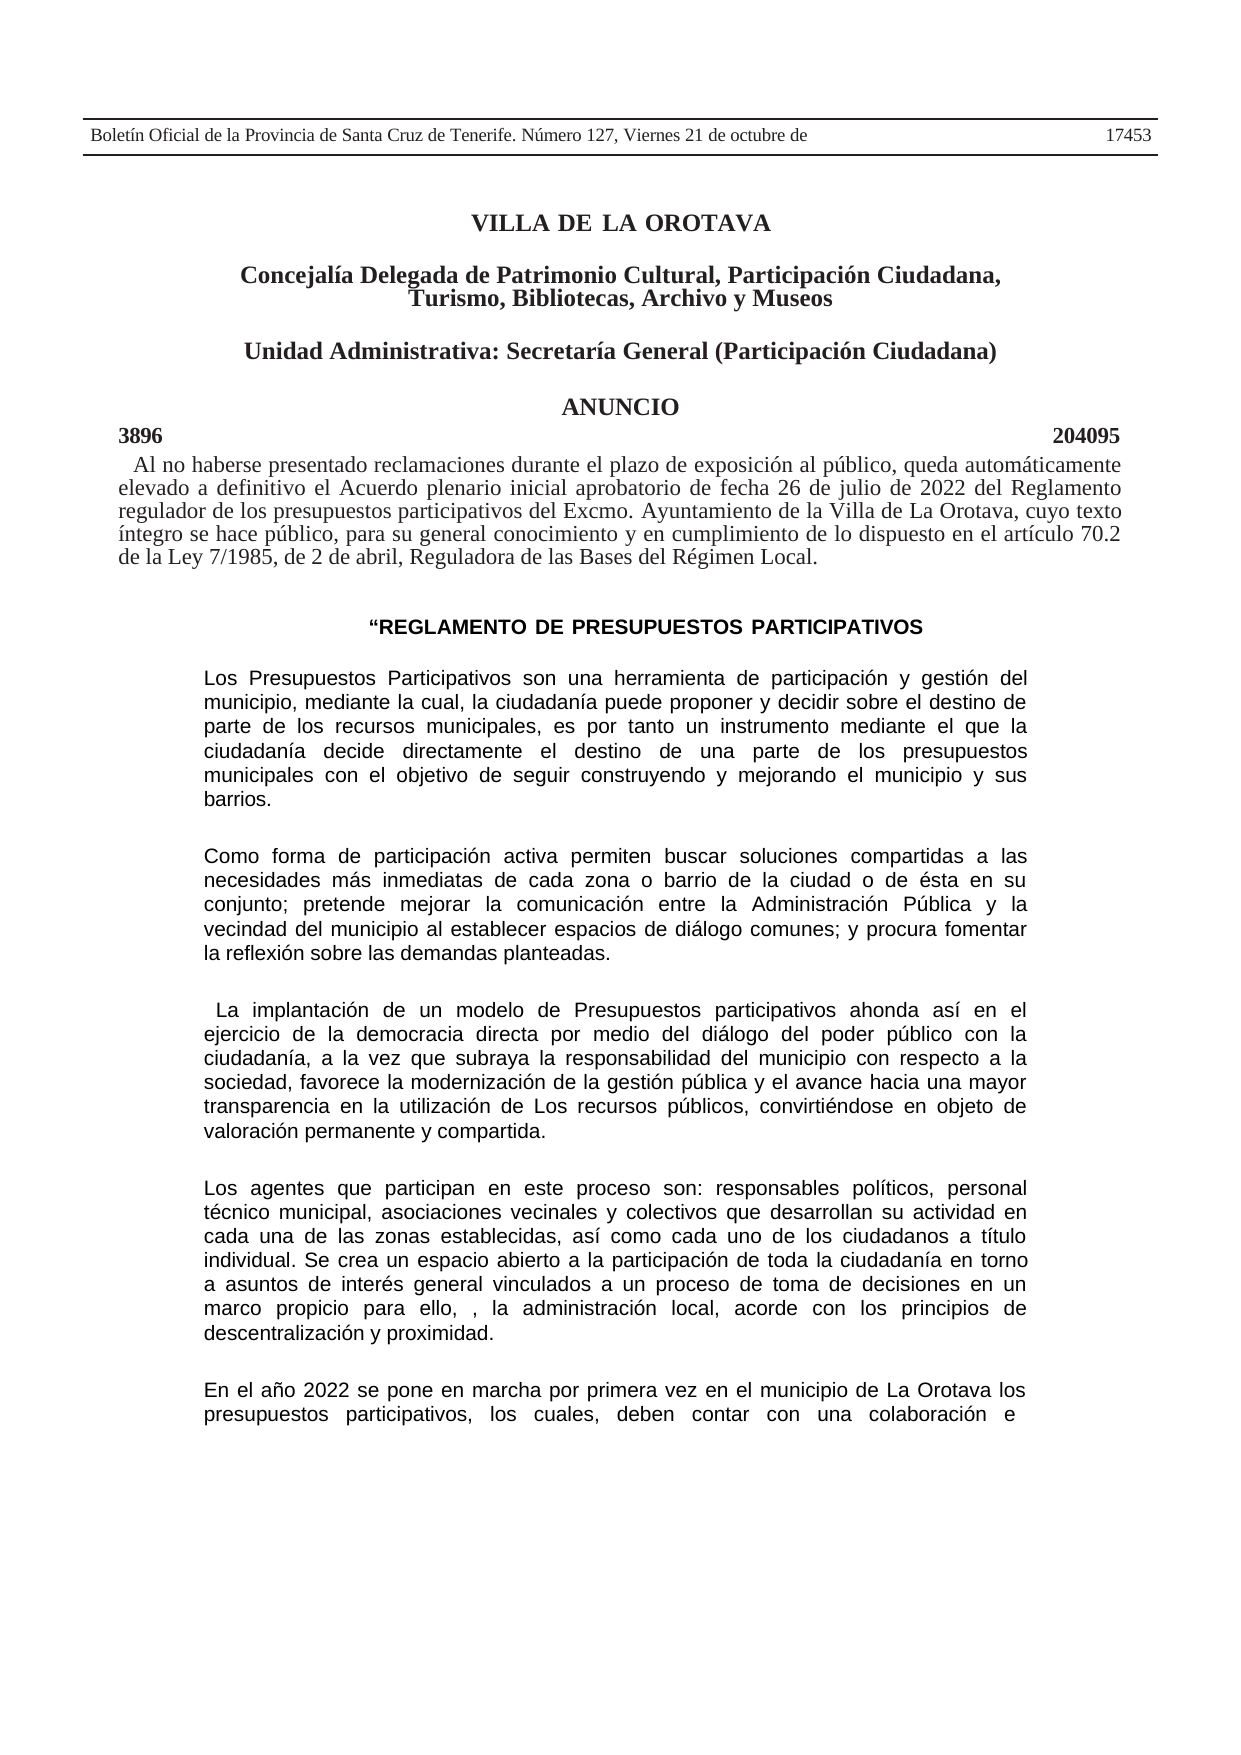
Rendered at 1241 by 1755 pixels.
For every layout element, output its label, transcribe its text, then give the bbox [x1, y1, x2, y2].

text Unidad Administrativa: Secretaría General (Participación Ciudadana) [239, 336, 1001, 365]
text Concejalía Delegada de Patrimonio Cultural, Participación Ciudadana, Turismo, Bibliotecas, Archivo y Museos [239, 266, 1001, 312]
text Los Presupuestos Participativos son una herramienta de participación y gestión del municipio, mediante la cual, la ciudadanía puede proponer y decidir sobre el destino de parte de los recursos municipales, es por tanto un instrumento mediante el que la ciudadanía decide directamente el destino de una parte de los presupuestos municipales con el objetivo de seguir construyendo y mejorando el municipio y sus barrios. [204, 666, 1028, 811]
subtitle “REGLAMENTO DE PRESUPUESTOS PARTICIPATIVOS [368, 615, 1134, 639]
text En el año 2022 se pone en marcha por primera vez en el municipio de La Orotava los presupuestos participativos, los cuales, deben contar con una colaboración e [204, 1378, 1028, 1426]
text ANUNCIO [239, 392, 1002, 420]
text Al no haberse presentado reclamaciones durante el plazo de exposición al público, queda automáticamente elevado a definitivo el Acuerdo plenario inicial aprobatorio de fecha 26 de julio de 2022 del Reglamento regulador de los presupuestos participativos del Excmo. Ayuntamiento de la Villa de La Orotava, cuyo texto íntegro se hace público, para su general conocimiento y en cumplimiento de lo dispuesto en el artículo 70.2 de la Ley 7/1985, de 2 de abril, Reguladora de las Bases del Régimen Local. [118, 454, 1123, 569]
text La implantación de un modelo de Presupuestos participativos ahonda así en el ejercicio de la democracia directa por medio del diálogo del poder público con la ciudadanía, a la vez que subraya la responsabilidad del municipio con respecto a la sociedad, favorece la modernización de la gestión pública y el avance hacia una mayor transparencia en la utilización de Los recursos públicos, convirtiéndose en objeto de valoración permanente y compartida. [204, 998, 1028, 1142]
text 3896 204095 [118, 423, 1134, 449]
text VILLA DE LA OROTAVA [239, 208, 1002, 237]
text Como forma de participación activa permiten buscar soluciones compartidas a las necesidades más inmediatas de cada zona o barrio de la ciudad o de ésta en su conjunto; pretende mejorar la comunicación entre la Administración Pública y la vecindad del municipio al establecer espacios de diálogo comunes; y procura fomentar la reflexión sobre las demandas planteadas. [204, 844, 1028, 964]
text Los agentes que participan en este proceso son: responsables políticos, personal técnico municipal, asociaciones vecinales y colectivos que desarrollan su actividad en cada una de las zonas establecidas, así como cada uno de los ciudadanos a título individual. Se crea un espacio abierto a la participación de toda la ciudadanía en torno a asuntos de interés general vinculados a un proceso de toma de decisiones en un marco propicio para ello, , la administración local, acorde con los principios de descentralización y proximidad. [204, 1175, 1028, 1344]
